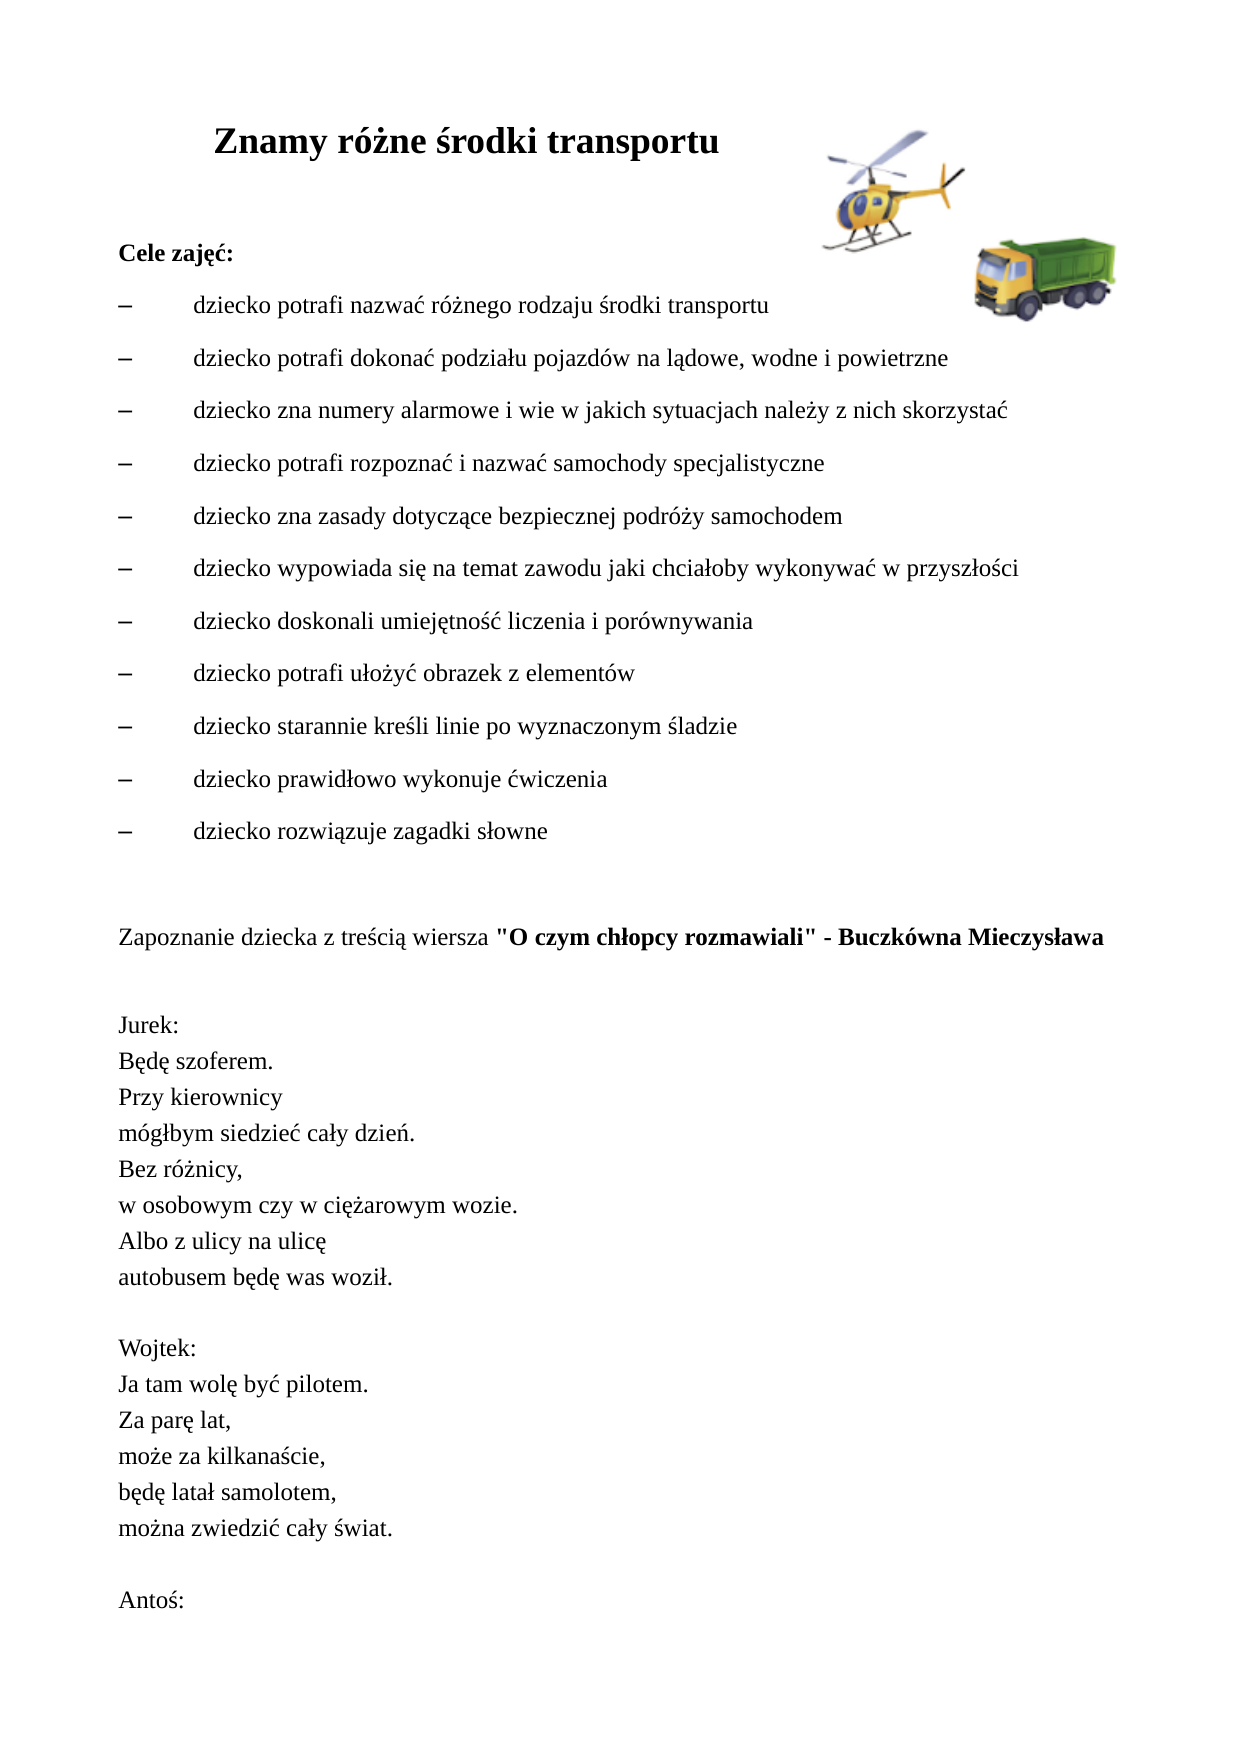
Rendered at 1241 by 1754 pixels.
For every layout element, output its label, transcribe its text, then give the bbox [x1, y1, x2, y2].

list dziecko potrafi dokonać podziału pojazdów na lądowe, wodne i powietrzne [118, 336, 1122, 372]
list dziecko wypowiada się na temat zawodu jaki chciałoby wykonywać w przyszłości [118, 546, 1122, 582]
list dziecko potrafi nazwać różnego rodzaju środki transportu [118, 283, 972, 319]
text Cele zajęć: [118, 231, 814, 266]
list dziecko zna numery alarmowe i wie w jakich sytuacjach należy z nich skorzystać [118, 388, 1122, 424]
text Znamy różne środki transportu [118, 118, 1122, 161]
list dziecko rozwiązuje zagadki słowne [118, 809, 1122, 845]
list dziecko zna zasady dotyczące bezpiecznej podróży samochodem [118, 493, 1122, 529]
text Zapoznanie dziecka z treścią wiersza "O czym chłopcy rozmawiali" - Buczkówna Mieczysława [118, 914, 1122, 986]
list dziecko prawidłowo wykonuje ćwiczenia [118, 757, 1122, 792]
list dziecko starannie kreśli linie po wyznaczonym śladzie [118, 704, 1122, 740]
list dziecko doskonali umiejętność liczenia i porównywania [118, 599, 1122, 635]
text Jurek: Będę szoferem. Przy kierownicy mógłbym siedzieć cały dzień. Bez różnicy, w osobowym czy w ciężarowym wozie. Albo z ulicy na ulicę autobusem będę was woził. Wojtek: Ja tam wolę być pilotem. Za parę lat, może za kilkanaście, będę latał samolotem, można zwiedzić cały świat. Antoś: [118, 1003, 1122, 1614]
list dziecko potrafi ułożyć obrazek z elementów [118, 651, 1122, 687]
list dziecko potrafi rozpoznać i nazwać samochody specjalistyczne [118, 441, 1122, 477]
